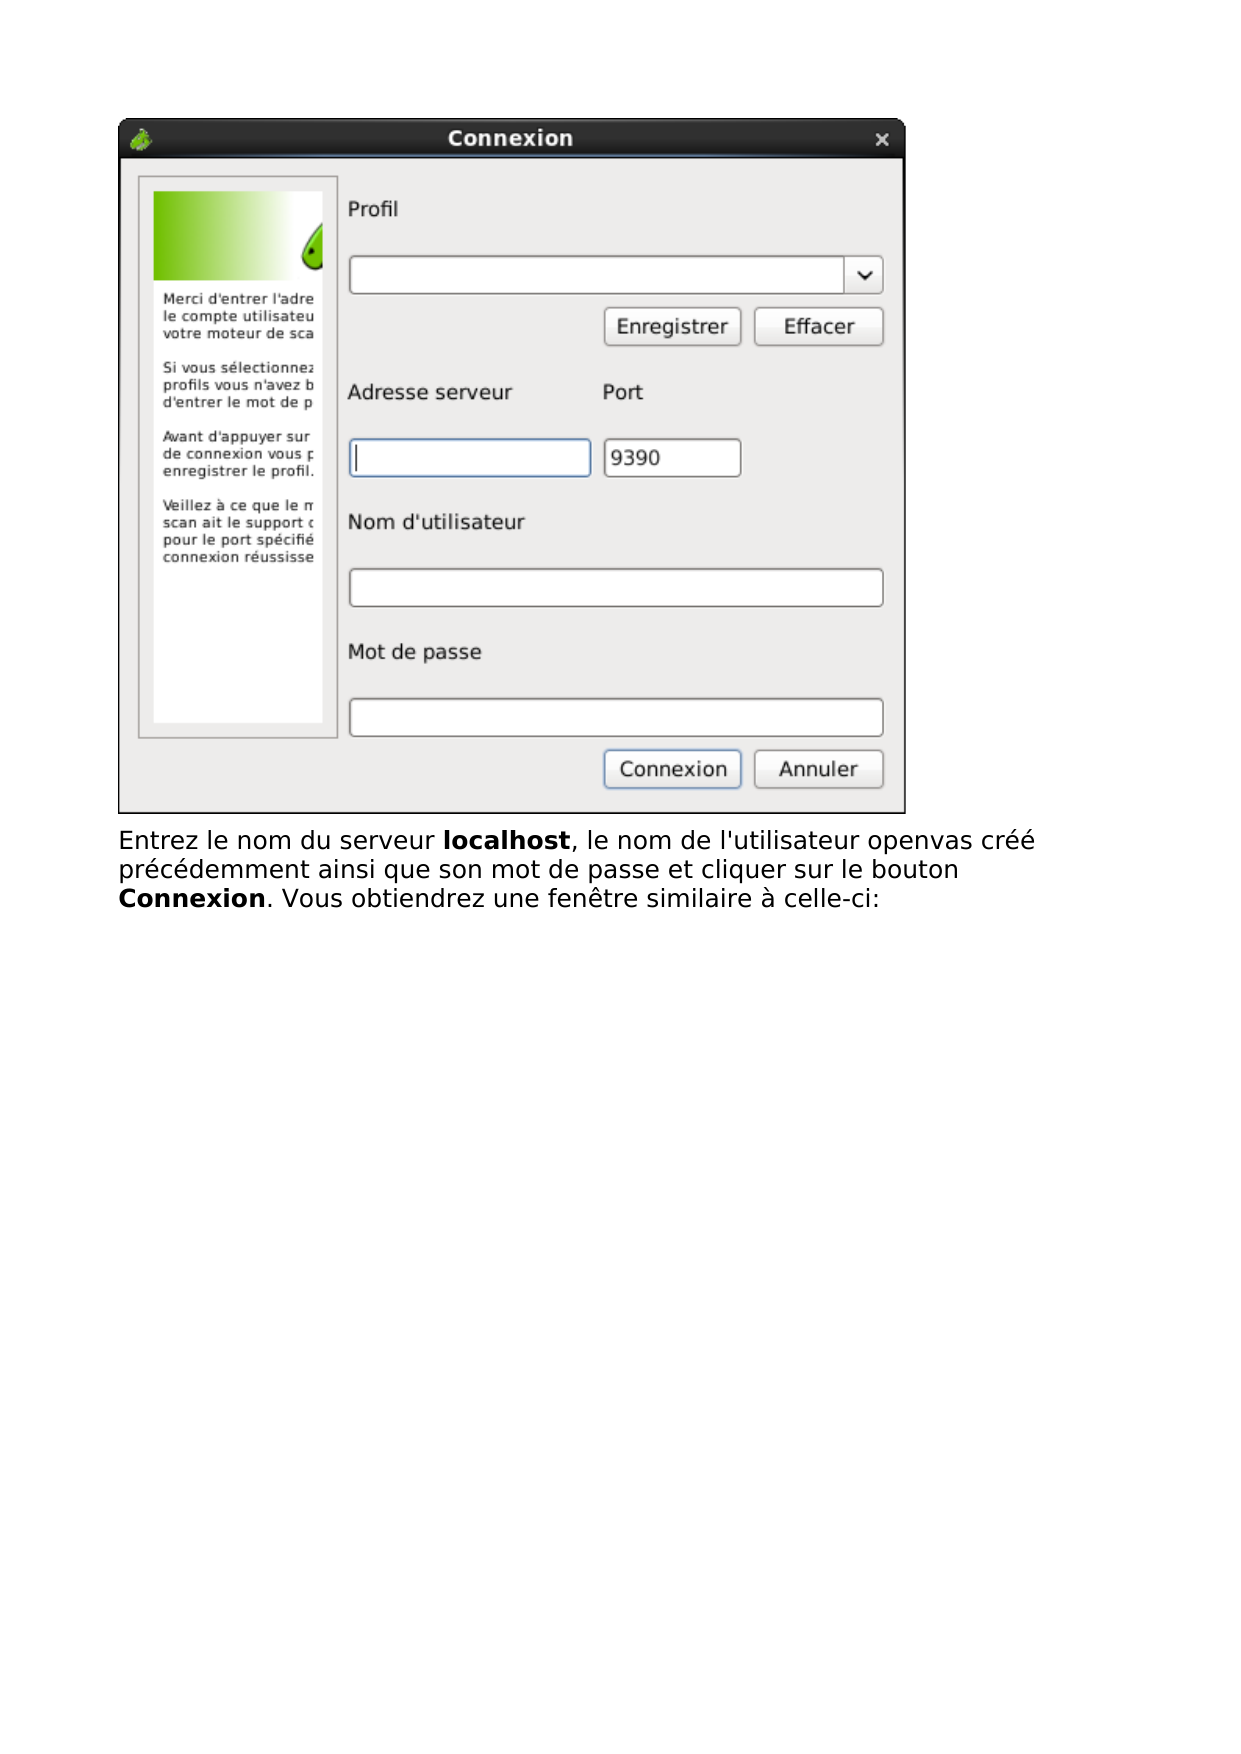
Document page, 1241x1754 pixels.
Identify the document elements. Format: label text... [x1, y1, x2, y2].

picture [118, 118, 906, 814]
text Entrez le nom du serveur localhost, le nom de l'utilisateur openvas créé précédemment ainsi que son mot de passe et cliquer sur le bouton Connexion. Vous obtiendrez une fenêtre similaire à celle-ci: [118, 826, 1122, 913]
